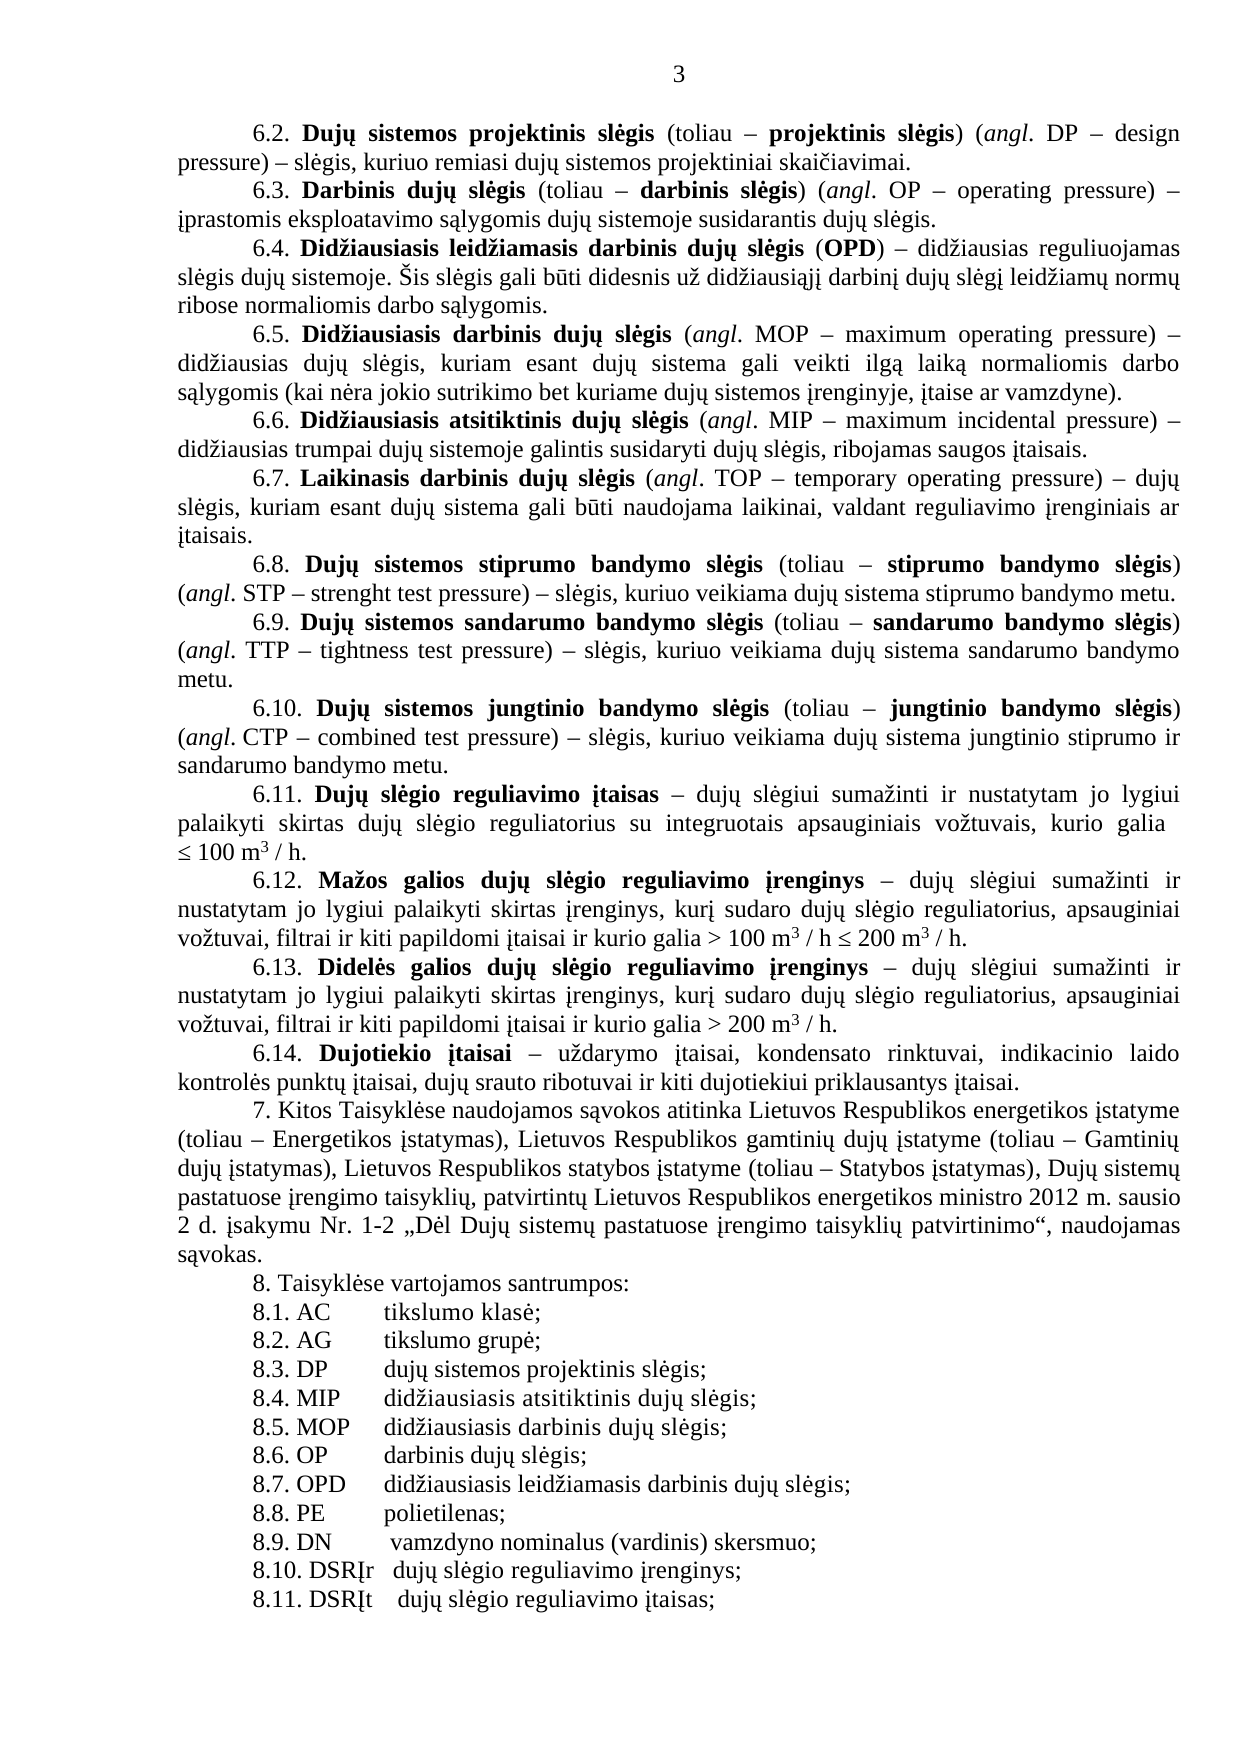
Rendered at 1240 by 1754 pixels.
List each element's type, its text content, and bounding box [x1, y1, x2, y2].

text 8.7. OPD didžiausiasis leidžiamasis darbinis dujų slėgis; [177, 1469, 1181, 1498]
text 8.10. DSRĮr dujų slėgio reguliavimo įrenginys; [177, 1556, 1181, 1584]
text 8.3. DP dujų sistemos projektinis slėgis; [177, 1354, 1181, 1383]
text 6.10. Dujų sistemos jungtinio bandymo slėgis (toliau – jungtinio bandymo slėgis) (angl. CTP – combined test pressure) – slėgis, kuriuo veikiama dujų sistema jungtinio stiprumo ir sandarumo bandymo metu. [177, 693, 1181, 779]
text 8.2. AG tikslumo grupė; [177, 1326, 1181, 1354]
text 8.1. AC tikslumo klasė; [177, 1297, 1181, 1326]
text 6.6. Didžiausiasis atsitiktinis dujų slėgis (angl. MIP – maximum incidental pressure) – didžiausias trumpai dujų sistemoje galintis susidaryti dujų slėgis, ribojamas saugos įtaisais. [177, 406, 1181, 463]
text 6.9. Dujų sistemos sandarumo bandymo slėgis (toliau – sandarumo bandymo slėgis) (angl. TTP – tightness test pressure) – slėgis, kuriuo veikiama dujų sistema sandarumo bandymo metu. [177, 607, 1181, 693]
text 8.8. PE polietilenas; [177, 1498, 1181, 1527]
text 6.3. Darbinis dujų slėgis (toliau – darbinis slėgis) (angl. OP – operating pressure) – įprastomis eksploatavimo sąlygomis dujų sistemoje susidarantis dujų slėgis. [177, 176, 1181, 233]
text 6.4. Didžiausiasis leidžiamasis darbinis dujų slėgis (OPD) – didžiausias reguliuojamas slėgis dujų sistemoje. Šis slėgis gali būti didesnis už didžiausiąjį darbinį dujų slėgį leidžiamų normų ribose normaliomis darbo sąlygomis. [177, 233, 1181, 319]
text 8.6. OP darbinis dujų slėgis; [177, 1441, 1181, 1469]
text 6.5. Didžiausiasis darbinis dujų slėgis (angl. MOP – maximum operating pressure) – didžiausias dujų slėgis, kuriam esant dujų sistema gali veikti ilgą laiką normaliomis darbo sąlygomis (kai nėra jokio sutrikimo bet kuriame dujų sistemos įrenginyje, įtaise ar vamzdyne). [177, 319, 1181, 406]
text 6.13. Didelės galios dujų slėgio reguliavimo įrenginys – dujų slėgiui sumažinti ir nustatytam jo lygiui palaikyti skirtas įrenginys, kurį sudaro dujų slėgio reguliatorius, apsauginiai vožtuvai, filtrai ir kiti papildomi įtaisai ir kurio galia > 200 m3 / h. [177, 952, 1181, 1038]
text 6.7. Laikinasis darbinis dujų slėgis (angl. TOP – temporary operating pressure) – dujų slėgis, kuriam esant dujų sistema gali būti naudojama laikinai, valdant reguliavimo įrenginiais ar įtaisais. [177, 463, 1181, 549]
text 8.11. DSRĮt dujų slėgio reguliavimo įtaisas; [177, 1584, 1181, 1613]
text 8. Taisyklėse vartojamos santrumpos: [177, 1268, 1181, 1297]
text 8.5. MOP didžiausiasis darbinis dujų slėgis; [177, 1412, 1181, 1441]
text 6.2. Dujų sistemos projektinis slėgis (toliau – projektinis slėgis) (angl. DP – design pressure) – slėgis, kuriuo remiasi dujų sistemos projektiniai skaičiavimai. [177, 118, 1181, 176]
text 8.9. DN vamzdyno nominalus (vardinis) skersmuo; [177, 1527, 1181, 1556]
text 7. Kitos Taisyklėse naudojamos sąvokos atitinka Lietuvos Respublikos energetikos įstatyme (toliau – Energetikos įstatymas), Lietuvos Respublikos gamtinių dujų įstatyme (toliau – Gamtinių dujų įstatymas), Lietuvos Respublikos statybos įstatyme (toliau – Statybos įstatymas), Dujų sistemų pastatuose įrengimo taisyklių, patvirtintų Lietuvos Respublikos energetikos ministro 2012 m. sausio 2 d. įsakymu Nr. 1-2 „Dėl Dujų sistemų pastatuose įrengimo taisyklių patvirtinimo“, naudojamas sąvokas. [177, 1096, 1181, 1268]
text 6.11. Dujų slėgio reguliavimo įtaisas – dujų slėgiui sumažinti ir nustatytam jo lygiui palaikyti skirtas dujų slėgio reguliatorius su integruotais apsauginiais vožtuvais, kurio galia ≤ 100 m3 / h. [177, 779, 1181, 866]
text 6.12. Mažos galios dujų slėgio reguliavimo įrenginys – dujų slėgiui sumažinti ir nustatytam jo lygiui palaikyti skirtas įrenginys, kurį sudaro dujų slėgio reguliatorius, apsauginiai vožtuvai, filtrai ir kiti papildomi įtaisai ir kurio galia > 100 m3 / h ≤ 200 m3 / h. [177, 866, 1181, 952]
text 8.4. MIP didžiausiasis atsitiktinis dujų slėgis; [177, 1383, 1181, 1412]
text 6.8. Dujų sistemos stiprumo bandymo slėgis (toliau – stiprumo bandymo slėgis) (angl. STP – strenght test pressure) – slėgis, kuriuo veikiama dujų sistema stiprumo bandymo metu. [177, 549, 1181, 607]
text 6.14. Dujotiekio įtaisai – uždarymo įtaisai, kondensato rinktuvai, indikacinio laido kontrolės punktų įtaisai, dujų srauto ribotuvai ir kiti dujotiekiui priklausantys įtaisai. [177, 1038, 1181, 1096]
